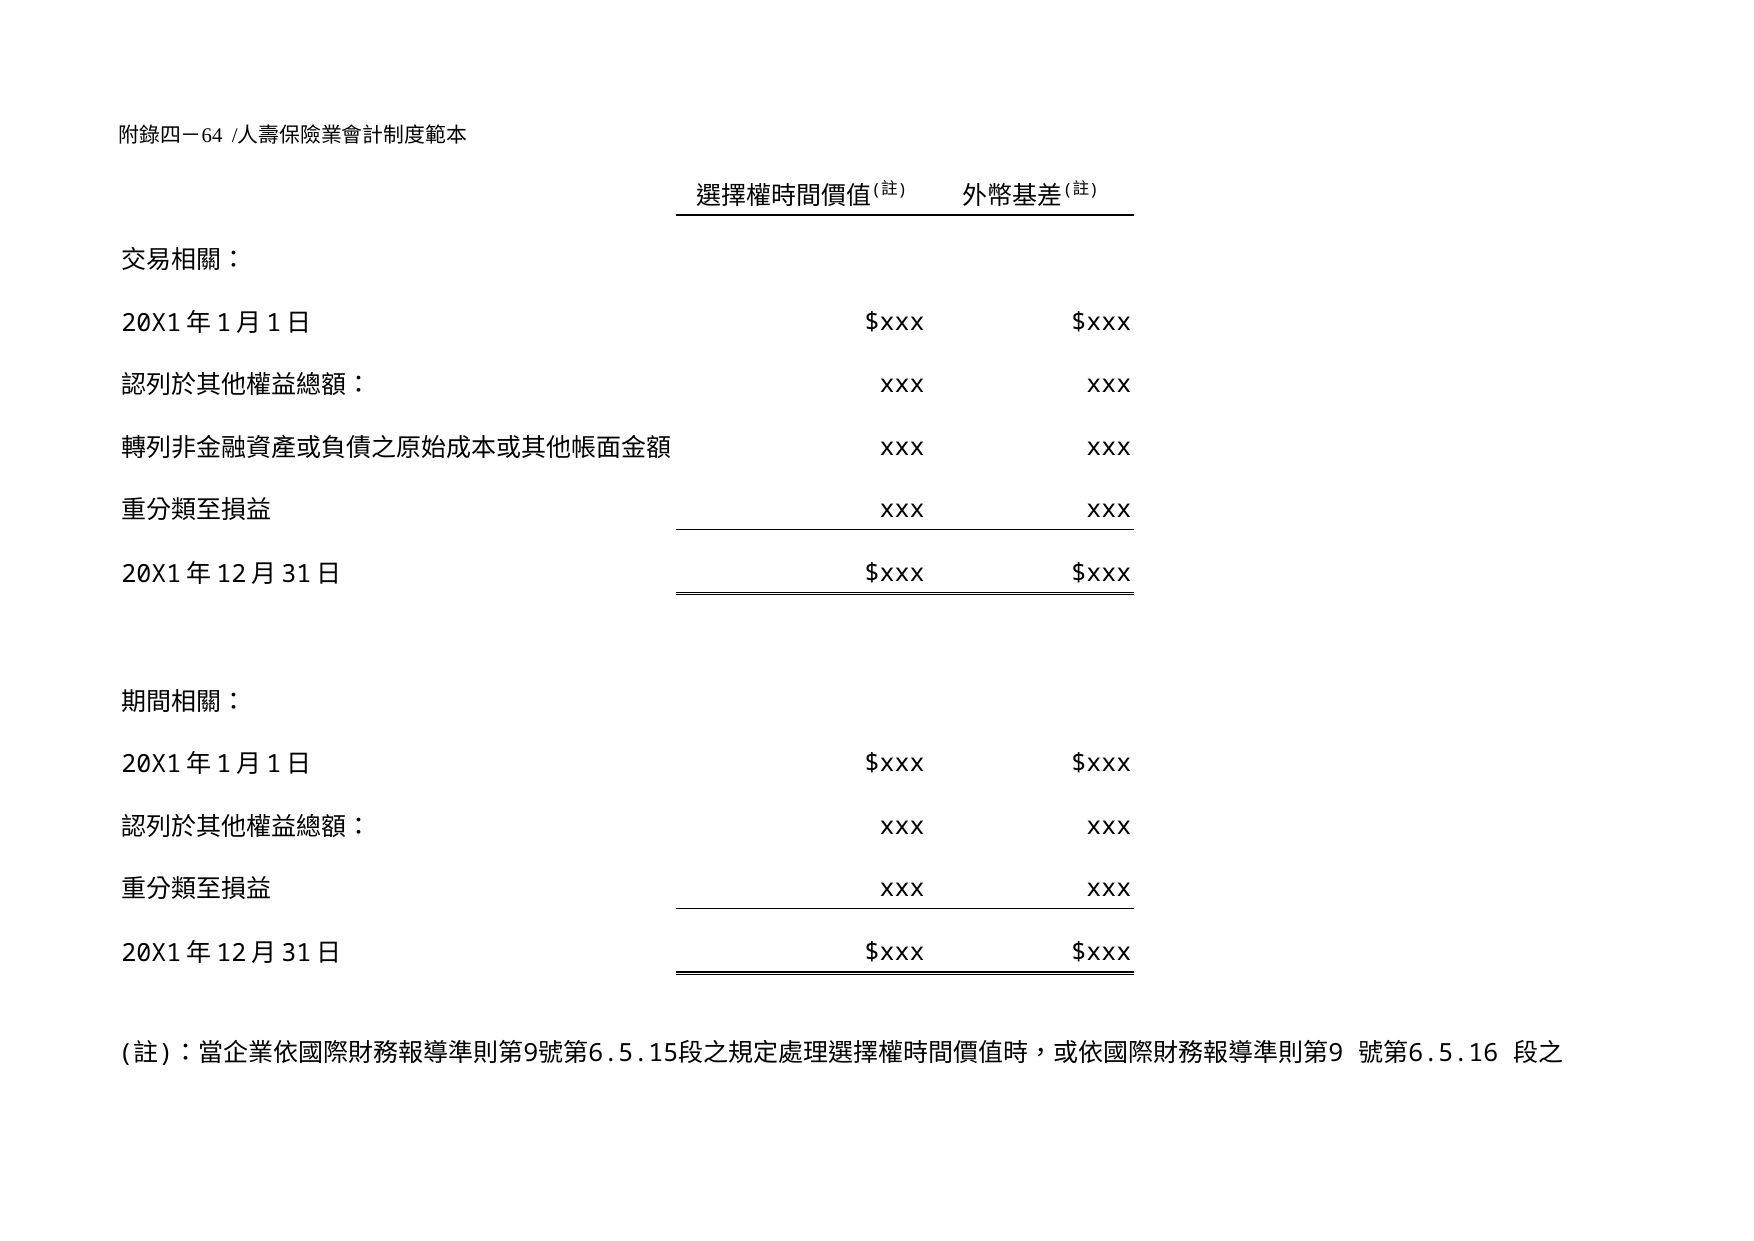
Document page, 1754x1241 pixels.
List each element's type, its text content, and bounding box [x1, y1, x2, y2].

table_cell 20X1年12月31日 [118, 529, 676, 592]
table_cell [927, 595, 1134, 658]
table_cell [927, 216, 1134, 279]
table_header [386, 152, 676, 214]
table_cell 重分類至損益 [118, 845, 676, 908]
table_cell 20X1年1月1日 [118, 279, 676, 341]
text (註)：當企業依國際財務報導準則第9號第6.5.15段之規定處理選擇權時間價值時，或依國際財務報導準則第9 號第6.5.16 段之 [118, 1009, 1577, 1071]
table_cell 20X1年12月31日 [118, 908, 676, 971]
table_cell $xxx xxx [676, 720, 927, 845]
table_cell 重分類至損益 [118, 466, 676, 529]
table_cell xxx [676, 404, 927, 466]
table_cell $xxx [927, 909, 1134, 971]
table_cell $xxx [927, 279, 1134, 341]
table_cell [118, 592, 676, 658]
table_cell [676, 658, 927, 720]
table_cell xxx [676, 341, 927, 404]
table_cell xxx [927, 404, 1134, 466]
table_cell [927, 658, 1134, 720]
table_cell $xxx [927, 530, 1134, 592]
table_cell $xxx xxx [927, 720, 1134, 845]
table_header 外幣基差(註) [927, 152, 1134, 214]
table_cell xxx [927, 466, 1134, 529]
table_cell $xxx [676, 909, 927, 971]
table_cell 交易相關： [118, 214, 386, 279]
table_cell [386, 214, 676, 279]
table_cell [676, 216, 927, 279]
table_cell 期間相關： [118, 658, 676, 720]
table_cell 認列於其他權益總額： [118, 341, 676, 404]
table_cell xxx [927, 341, 1134, 404]
table_header 選擇權時間價值(註) [676, 152, 927, 214]
table_cell 轉列非金融資產或負債之原始成本或其他帳面金額 [118, 404, 676, 466]
table_cell $xxx [676, 530, 927, 592]
table_cell [676, 595, 927, 658]
table_cell 20X1年1月1日 [118, 720, 676, 783]
table_cell $xxx [676, 279, 927, 341]
table_cell xxx [927, 845, 1134, 908]
table_cell xxx [676, 466, 927, 529]
table_header [118, 152, 386, 214]
table_cell xxx [676, 845, 927, 908]
table_cell 認列於其他權益總額： [118, 783, 676, 845]
